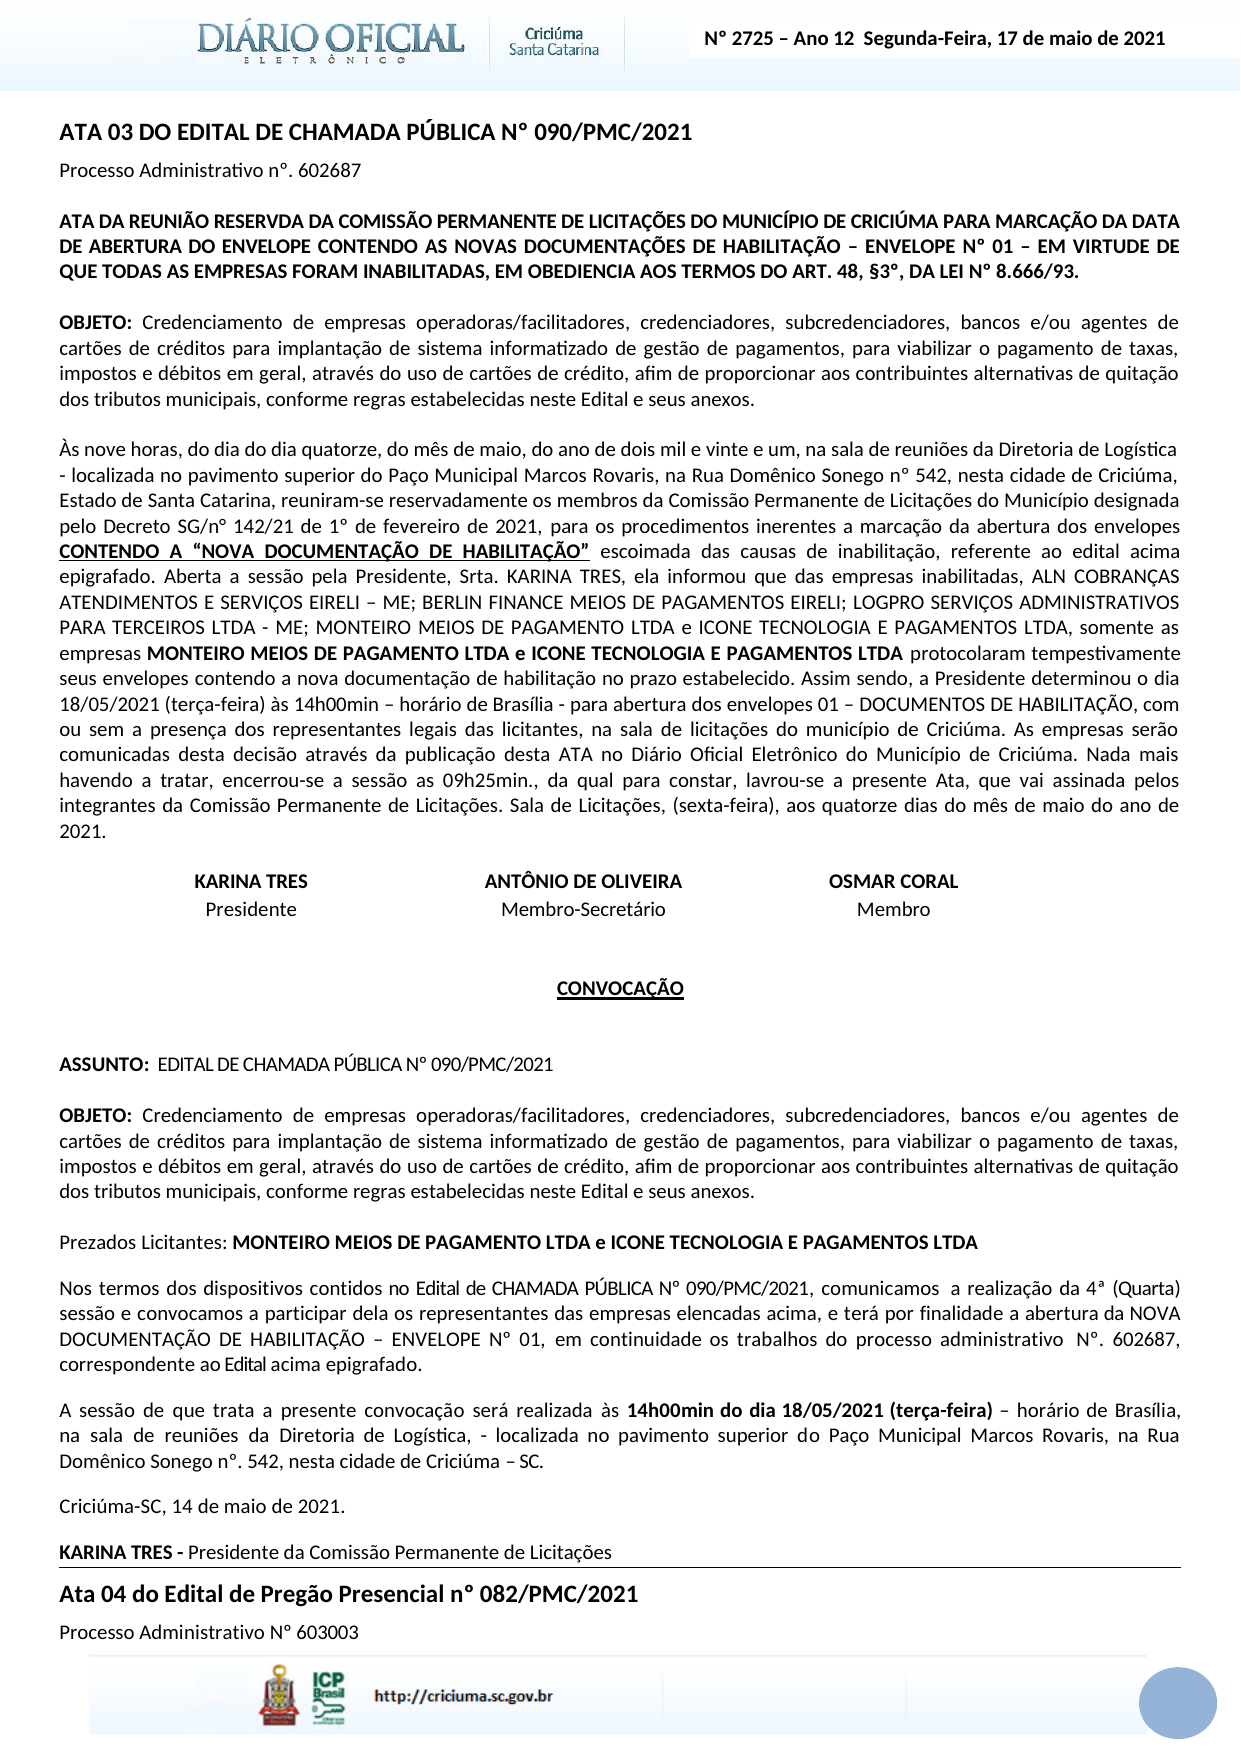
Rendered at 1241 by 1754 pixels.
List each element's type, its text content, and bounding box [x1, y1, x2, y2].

text OBJETO: Credenciamento de empresas operadoras/facilitadores, credenciadores, subcredenciadores, bancos e/ou agentes de cartões de créditos para implantação de sistema informatizado de gestão de pagamentos, para viabilizar o pagamento de taxas, impostos e débitos em geral, através do uso de cartões de crédito, afim de proporcionar aos contribuintes alternativas de quitação dos tributos municipais, conforme regras estabelecidas neste Edital e seus anexos. [59, 1102, 1181, 1204]
text ATA 03 DO EDITAL DE CHAMADA PÚBLICA Nº 090/PMC/2021 [59, 116, 1181, 147]
text CONVOCAÇÃO [59, 975, 1181, 1001]
text Prezados Licitantes: MONTEIRO MEIOS DE PAGAMENTO LTDA e ICONE TECNOLOGIA E PAGAMENTOS LTDA [59, 1229, 1181, 1255]
text Criciúma-SC, 14 de maio de 2021. [59, 1494, 1181, 1519]
text OBJETO: Credenciamento de empresas operadoras/facilitadores, credenciadores, subcredenciadores, bancos e/ou agentes de cartões de créditos para implantação de sistema informatizado de gestão de pagamentos, para viabilizar o pagamento de taxas, impostos e débitos em geral, através do uso de cartões de crédito, afim de proporcionar aos contribuintes alternativas de quitação dos tributos municipais, conforme regras estabelecidas neste Edital e seus anexos. [59, 309, 1181, 411]
table_cell Membro [783, 897, 1034, 924]
table_cell Presidente [89, 897, 443, 924]
text Ata 04 do Edital de Pregão Presencial nº 082/PMC/2021 [59, 1578, 1181, 1609]
text Processo Administrativo nº. 602687 [59, 157, 1181, 182]
text Às nove horas, do dia do dia quatorze, do mês de maio, do ano de dois mil e vinte e um, na sala de reuniões da Diretoria de Logística - localizada no pavimento superior do Paço Municipal Marcos Rovaris, na Rua Domênico Sonego nº 542, nesta cidade de Criciúma, Estado de Santa Catarina, reuniram-se reservadamente os membros da Comissão Permanente de Licitações do Município designada pelo Decreto SG/n° 142/21 de 1º de fevereiro de 2021, para os procedimentos inerentes a marcação da abertura dos envelopes CONTENDO A “NOVA DOCUMENTAÇÃO DE HABILITAÇÃO” escoimada das causas de inabilitação, referente ao edital acima epigrafado. Aberta a sessão pela Presidente, Srta. KARINA TRES, ela informou que das empresas inabilitadas, ALN COBRANÇAS ATENDIMENTOS E SERVIÇOS EIRELI – ME; BERLIN FINANCE MEIOS DE PAGAMENTOS EIRELI; LOGPRO SERVIÇOS ADMINISTRATIVOS PARA TERCEIROS LTDA - ME; MONTEIRO MEIOS DE PAGAMENTO LTDA e ICONE TECNOLOGIA E PAGAMENTOS LTDA, somente as empresas MONTEIRO MEIOS DE PAGAMENTO LTDA e ICONE TECNOLOGIA E PAGAMENTOS LTDA protocolaram tempestivamente seus envelopes contendo a nova documentação de habilitação no prazo estabelecido. Assim sendo, a Presidente determinou o dia 18/05/2021 (terça-feira) às 14h00min – horário de Brasília - para abertura dos envelopes 01 – DOCUMENTOS DE HABILITAÇÃO, com ou sem a presença dos representantes legais das licitantes, na sala de licitações do município de Criciúma. As empresas serão comunicadas desta decisão através da publicação desta ATA no Diário Oficial Eletrônico do Município de Criciúma. Nada mais havendo a tratar, encerrou-se a sessão as 09h25min., da qual para constar, lavrou-se a presente Ata, que vai assinada pelos integrantes da Comissão Permanente de Licitações. Sala de Licitações, (sexta-feira), aos quatorze dias do mês de maio do ano de 2021. [59, 437, 1181, 843]
text A sessão de que trata a presente convocação será realizada às 14h00min do dia 18/05/2021 (terça-feira) – horário de Brasília, na sala de reuniões da Diretoria de Logística, - localizada no pavimento superior do Paço Municipal Marcos Rovaris, na Rua Domênico Sonego nº. 542, nesta cidade de Criciúma – SC. [59, 1397, 1181, 1473]
table_header ANTÔNIO DE OLIVEIRA [443, 869, 783, 897]
table_header KARINA TRES [89, 869, 443, 897]
text Nos termos dos dispositivos contidos no Edital de CHAMADA PÚBLICA Nº 090/PMC/2021, comunicamos a realização da 4ª (Quarta) sessão e convocamos a participar dela os representantes das empresas elencadas acima, e terá por finalidade a abertura da NOVA DOCUMENTAÇÃO DE HABILITAÇÃO – ENVELOPE Nº 01, em continuidade os trabalhos do processo administrativo Nº. 602687, correspondente ao Edital acima epigrafado. [59, 1275, 1181, 1377]
text ATA DA REUNIÃO RESERVDA DA COMISSÃO PERMANENTE DE LICITAÇÕES DO MUNICÍPIO DE CRICIÚMA PARA MARCAÇÃO DA DATA DE ABERTURA DO ENVELOPE CONTENDO AS NOVAS DOCUMENTAÇÕES DE HABILITAÇÃO – ENVELOPE Nº 01 – EM VIRTUDE DE QUE TODAS AS EMPRESAS FORAM INABILITADAS, EM OBEDIENCIA AOS TERMOS DO ART. 48, §3º, DA LEI Nº 8.666/93. [59, 208, 1181, 284]
table_cell Membro-Secretário [443, 897, 783, 924]
text KARINA TRES - Presidente da Comissão Permanente de Licitações [59, 1539, 1181, 1567]
text Processo Administrativo Nº 603003 [59, 1619, 1130, 1645]
text ASSUNTO: EDITAL DE CHAMADA PÚBLICA Nº 090/PMC/2021 [59, 1052, 1181, 1077]
table_header OSMAR CORAL [783, 869, 1034, 897]
